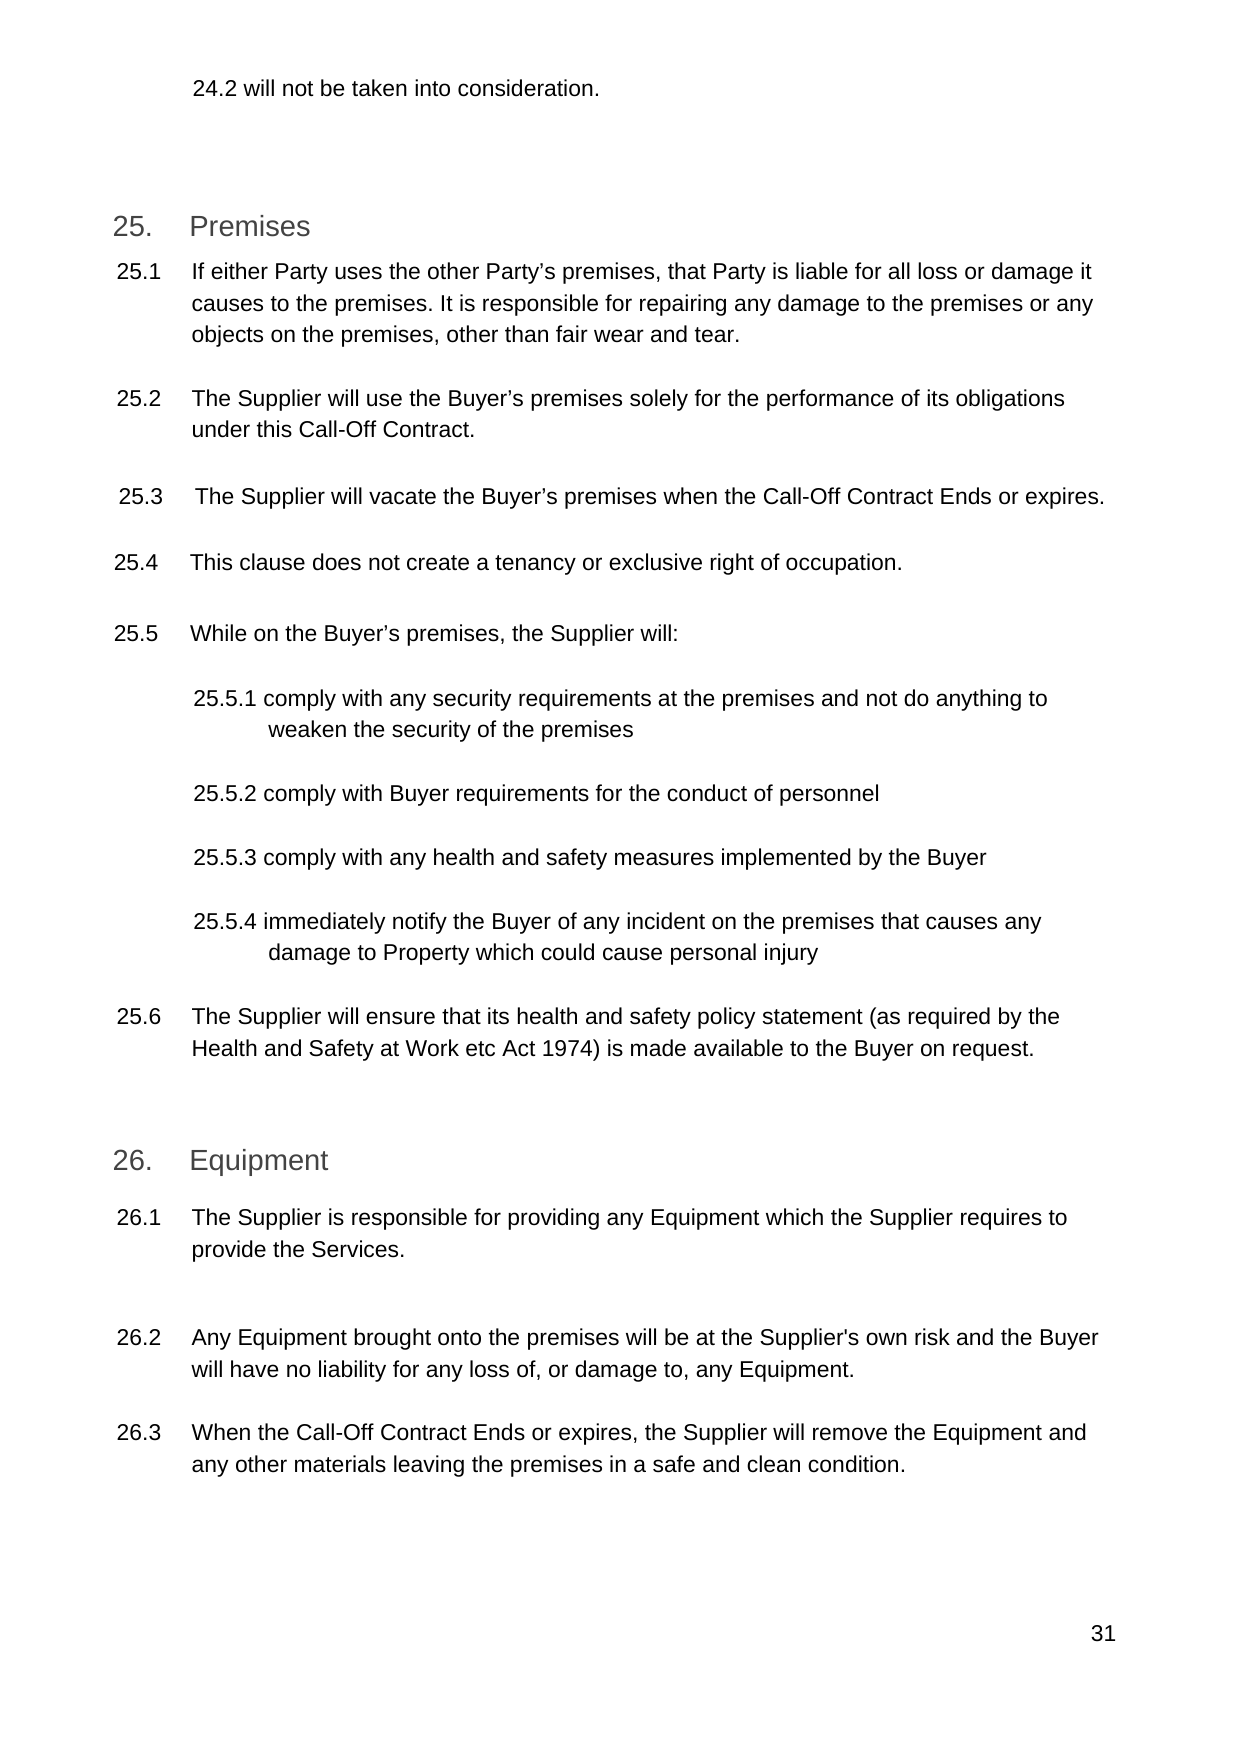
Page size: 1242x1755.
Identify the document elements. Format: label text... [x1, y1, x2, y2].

text 25.6 The Supplier will ensure that its health and safety policy statement (as required by the Health and Safety at Work etc Act 1974) is made available to the Buyer on request. [116, 1003, 1121, 1061]
text 26.3 When the Call-Off Contract Ends or expires, the Supplier will remove the Equipment and any other materials leaving the premises in a safe and clean condition. [116, 1419, 1121, 1477]
text 25.4 This clause does not create a tenancy or exclusive right of occupation. [0, 548, 1122, 576]
subtitle 26. Equipment [0, 1143, 1122, 1177]
text 26.2 Any Equipment brought onto the premises will be at the Supplier's own risk and the Buyer will have no liability for any loss of, or damage to, any Equipment. [116, 1324, 1121, 1382]
text 25.5.3 comply with any health and safety measures implemented by the Buyer [161, 844, 1121, 870]
text 25.2 The Supplier will use the Buyer’s premises solely for the performance of its obligations under this Call-Off Contract. [116, 385, 1121, 443]
text 26.1 The Supplier is responsible for providing any Equipment which the Supplier requires to provide the Services. [116, 1204, 1121, 1262]
text 25.5.1 comply with any security requirements at the premises and not do anything to weaken the security of the premises [193, 684, 1121, 742]
text 25.5.4 immediately notify the Buyer of any incident on the premises that causes any damage to Property which could cause personal injury [193, 908, 1121, 966]
text 25.5.2 comply with Buyer requirements for the conduct of personnel [161, 780, 1121, 806]
subtitle 25. Premises [0, 209, 1122, 243]
text 25.3 The Supplier will vacate the Buyer’s premises when the Call-Off Contract Ends or expires. [118, 482, 1122, 511]
text 25.5 While on the Buyer’s premises, the Supplier will: [0, 619, 1122, 647]
text 24.2 will not be taken into consideration. [192, 75, 1121, 101]
text 25.1 If either Party uses the other Party’s premises, that Party is liable for all loss or damage it causes to the premises. It is responsible for repairing any damage to the premises or any objects on the premises, other than fair wear and tear. [116, 258, 1121, 347]
